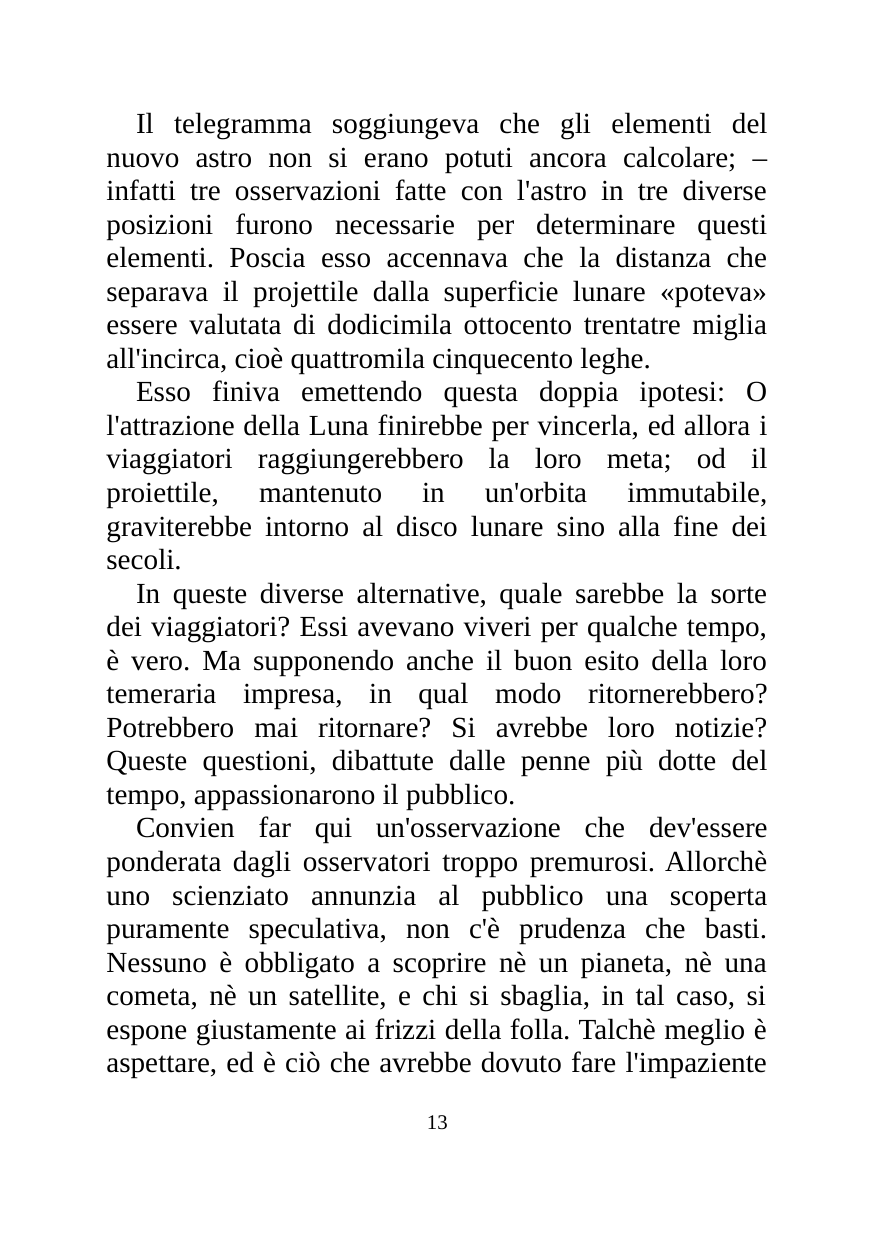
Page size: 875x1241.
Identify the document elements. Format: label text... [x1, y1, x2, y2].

text Il telegramma soggiungeva che gli elementi del nuovo astro non si erano potuti ancora calcolare; – infatti tre osservazioni fatte con l'astro in tre diverse posizioni furono necessarie per determinare questi elementi. Poscia esso accennava che la distanza che separava il projettile dalla superficie lunare «poteva» essere valutata di dodicimila ottocento trentatre miglia all'incirca, cioè quattromila cinquecento leghe. [106, 106, 768, 374]
text Esso finiva emettendo questa doppia ipotesi: O l'attrazione della Luna finirebbe per vincerla, ed allora i viaggiatori raggiungerebbero la loro meta; od il proiettile, mantenuto in un'orbita immutabile, graviterebbe intorno al disco lunare sino alla fine dei secoli. [106, 374, 768, 576]
text In queste diverse alternative, quale sarebbe la sorte dei viaggiatori? Essi avevano viveri per qualche tempo, è vero. Ma supponendo anche il buon esito della loro temeraria impresa, in qual modo ritornerebbero? Potrebbero mai ritornare? Si avrebbe loro notizie? Queste questioni, dibattute dalle penne più dotte del tempo, appassionarono il pubblico. [106, 576, 768, 811]
text Convien far qui un'osservazione che dev'essere ponderata dagli osservatori troppo premurosi. Allorchè uno scienziato annunzia al pubblico una scoperta puramente speculativa, non c'è prudenza che basti. Nessuno è obbligato a scoprire nè un pianeta, nè una cometa, nè un satellite, e chi si sbaglia, in tal caso, si espone giustamente ai frizzi della folla. Talchè meglio è aspettare, ed è ciò che avrebbe dovuto fare l'impaziente [106, 811, 768, 1079]
